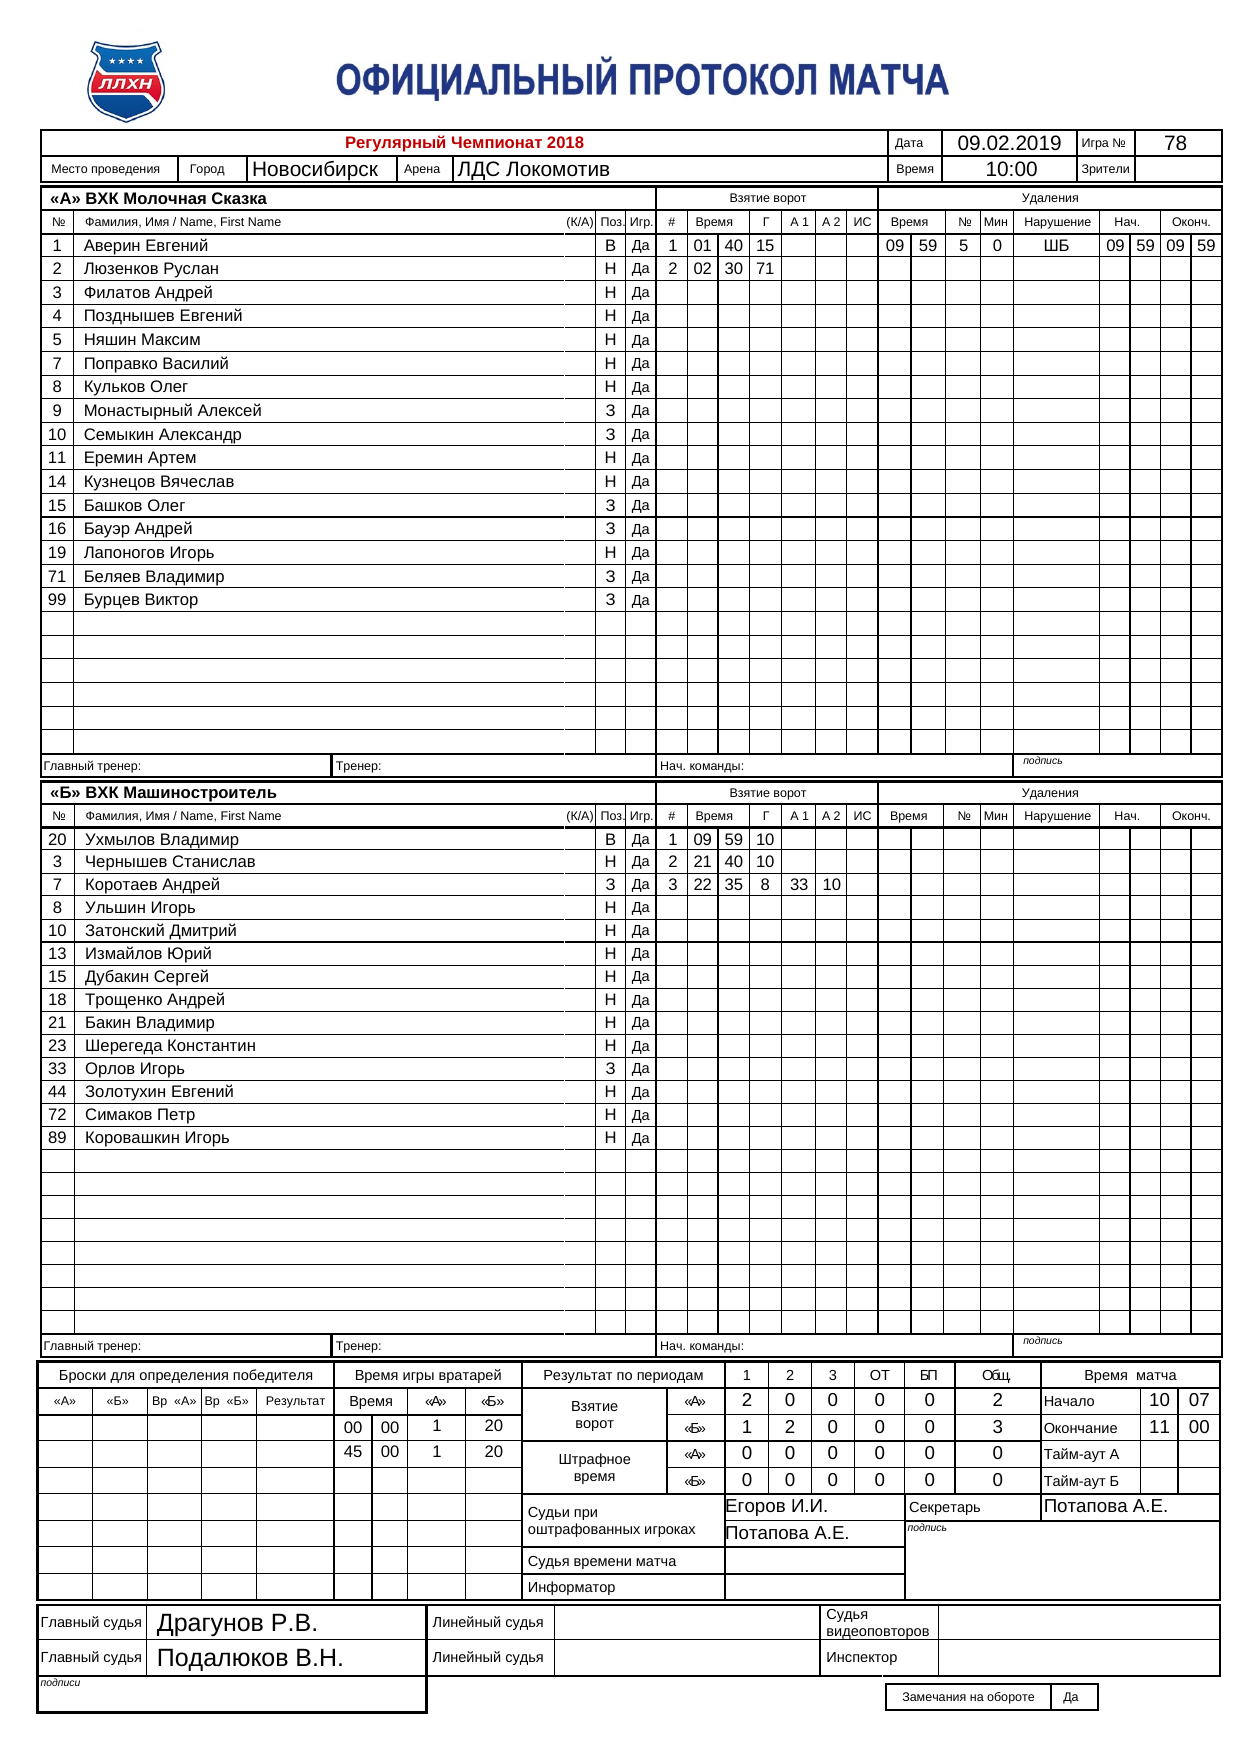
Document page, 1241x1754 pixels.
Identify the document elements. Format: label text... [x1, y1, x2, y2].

table_cell [257, 1441, 333, 1467]
table_cell [750, 1311, 781, 1333]
table_cell [816, 659, 846, 682]
table_cell [981, 683, 1013, 706]
table_cell [596, 1196, 625, 1218]
table_cell Бурцев Виктор [74, 588, 564, 611]
table_cell 15 [42, 966, 74, 987]
table_cell [816, 1173, 846, 1195]
table_cell [1141, 1468, 1177, 1493]
table_cell 0 [981, 235, 1013, 256]
table_cell [719, 730, 749, 753]
table_cell [912, 1311, 943, 1333]
table_cell [565, 850, 595, 872]
table_cell [750, 470, 781, 493]
table_cell [257, 1494, 333, 1520]
table_cell [944, 1265, 980, 1287]
table_cell подпись [1014, 755, 1221, 776]
table_cell Мин [981, 805, 1013, 826]
table_cell [657, 920, 687, 941]
table_cell 10 [1141, 1389, 1177, 1413]
table_cell (К/А) [565, 805, 595, 826]
table_header Взятие ворот [657, 188, 877, 209]
table_header Общ. [956, 1363, 1040, 1387]
table_cell [816, 588, 846, 611]
table_cell Мин [981, 211, 1013, 233]
table_cell [1161, 1196, 1190, 1218]
table_cell Кузнецов Вячеслав [74, 470, 564, 493]
table_cell [1100, 1219, 1129, 1241]
table_cell [93, 1574, 147, 1599]
table_cell 11 [42, 446, 73, 469]
table_cell [75, 1288, 564, 1310]
table_cell [912, 829, 943, 849]
table_cell 00 [1179, 1415, 1219, 1440]
table_cell [981, 257, 1013, 280]
table_cell Семыкин Александр [74, 423, 564, 445]
table_cell [719, 1265, 749, 1287]
table_cell [879, 281, 910, 303]
table_cell [782, 1104, 815, 1126]
table_cell [782, 612, 815, 634]
table_cell [688, 281, 717, 303]
table_cell Н [596, 281, 625, 303]
table_cell Егоров И.И. [726, 1495, 904, 1520]
table_cell [750, 989, 781, 1011]
table_cell [1161, 612, 1190, 634]
table_header 78 [1136, 131, 1221, 155]
table_cell [719, 423, 749, 445]
table_cell [719, 541, 749, 564]
table_cell [1136, 157, 1221, 181]
table_cell [1100, 494, 1129, 516]
table_cell [1131, 1150, 1160, 1172]
table_cell [1131, 257, 1160, 280]
table_cell [782, 1265, 815, 1287]
table_cell [847, 1035, 877, 1057]
table_cell [719, 989, 749, 1011]
table_cell [879, 920, 910, 941]
table_cell [782, 1311, 815, 1333]
table_cell [1192, 281, 1221, 303]
table_cell 2 [956, 1389, 1040, 1413]
table_cell [981, 1035, 1013, 1057]
table_cell [1100, 541, 1129, 564]
table_header Дата [889, 131, 941, 155]
table_cell [74, 683, 564, 706]
table_header Удаления [879, 783, 1221, 803]
table_cell [847, 707, 877, 729]
table_cell [1100, 659, 1129, 682]
table_cell [657, 352, 687, 374]
table_cell [944, 1127, 980, 1149]
table_cell [42, 1288, 74, 1310]
table_cell 09 [1100, 235, 1129, 256]
table_cell Новосибирск [248, 157, 396, 181]
table_cell [466, 1494, 521, 1520]
table_cell Н [596, 1012, 625, 1033]
table_cell [719, 943, 749, 964]
table_cell 21 [688, 850, 717, 872]
table_cell 0 [812, 1468, 854, 1493]
table_cell [912, 1150, 943, 1172]
table_cell [912, 446, 945, 469]
table_cell [1014, 659, 1099, 682]
table_cell [981, 565, 1013, 587]
table_cell 15 [42, 494, 73, 516]
table_cell [816, 1288, 846, 1310]
table_cell [946, 352, 980, 374]
table_cell [1131, 494, 1160, 516]
table_cell [879, 1035, 910, 1057]
table_cell [148, 1416, 201, 1440]
table_cell 3 [42, 281, 73, 303]
table_cell [688, 1058, 717, 1079]
table_cell [75, 1196, 564, 1218]
table_cell [719, 1173, 749, 1195]
table_cell Игр. [626, 211, 655, 233]
table_cell [688, 966, 717, 987]
table_cell 30 [719, 257, 749, 280]
table_cell [1161, 565, 1190, 587]
table_cell Н [596, 1127, 625, 1149]
table_cell «А» [668, 1442, 724, 1467]
table_cell [944, 1104, 980, 1126]
table_cell [782, 1242, 815, 1264]
table_cell Н [596, 470, 625, 493]
table_cell [847, 636, 877, 658]
table_cell 00 [373, 1416, 407, 1440]
table_cell [1192, 1012, 1221, 1033]
table_cell [565, 257, 595, 280]
table_cell [879, 850, 910, 872]
table_cell [816, 494, 846, 516]
table_cell [74, 707, 564, 729]
table_cell Тренер: [333, 755, 655, 776]
table_cell [879, 1081, 910, 1103]
table_cell [879, 1219, 910, 1241]
table_cell 0 [812, 1442, 854, 1467]
table_cell [688, 1104, 717, 1126]
table_cell Город [179, 157, 246, 181]
table_cell 09 [688, 829, 717, 849]
table_cell [1192, 683, 1221, 706]
table_cell 00 [335, 1416, 371, 1440]
table_cell ШБ [1014, 235, 1099, 256]
table_cell [912, 1242, 943, 1264]
table_header Игра № [1078, 131, 1134, 155]
table_cell [879, 328, 910, 351]
table_cell [1100, 920, 1129, 941]
table_cell 1 [657, 829, 687, 849]
table_cell Коротаев Андрей [75, 874, 564, 895]
table_cell [946, 328, 980, 351]
table_cell Тайм-аут Б [1042, 1468, 1140, 1493]
table_cell [782, 1196, 815, 1218]
table_cell [912, 707, 945, 729]
table_cell [719, 305, 749, 327]
table_cell [1100, 1173, 1129, 1195]
table_cell [782, 588, 815, 611]
table_cell [1100, 1265, 1129, 1287]
table_cell Да [626, 874, 655, 895]
table_cell [565, 636, 595, 658]
table_cell [750, 943, 781, 964]
table_cell [912, 1196, 943, 1218]
table_cell [1100, 376, 1129, 398]
table_cell [202, 1441, 256, 1467]
table_cell [42, 659, 73, 682]
table_cell [1100, 1196, 1129, 1218]
table_cell [750, 518, 781, 540]
table_cell [750, 659, 781, 682]
table_cell [657, 328, 687, 351]
table_cell [42, 1242, 74, 1264]
table_cell [1192, 376, 1221, 398]
table_cell [1131, 1127, 1160, 1149]
table_cell [1014, 352, 1099, 374]
table_cell Потапова А.Е. [726, 1521, 904, 1546]
table_cell [879, 966, 910, 987]
table_cell [1192, 1196, 1221, 1218]
table_header Да [1052, 1685, 1097, 1709]
table_cell [782, 1035, 815, 1057]
table_cell [946, 541, 980, 564]
table_cell [750, 1196, 781, 1218]
table_cell [626, 1173, 655, 1195]
table_cell А 1 [782, 211, 815, 233]
table_cell [565, 920, 595, 941]
table_cell [1131, 1196, 1160, 1218]
table_cell [782, 1127, 815, 1149]
table_cell [847, 1288, 877, 1310]
table_cell Нач. [1100, 805, 1160, 826]
table_cell [944, 966, 980, 987]
table_cell [981, 1104, 1013, 1126]
table_cell [1131, 518, 1160, 540]
table_cell [912, 850, 943, 872]
table_cell [1192, 423, 1221, 445]
table_cell [1131, 612, 1160, 634]
table_cell [782, 305, 815, 327]
table_cell [719, 966, 749, 987]
table_cell [1161, 1035, 1190, 1057]
table_cell [74, 636, 564, 658]
table_cell Судья видеоповторов [821, 1606, 938, 1639]
table_cell [565, 707, 595, 729]
table_cell [39, 1441, 92, 1467]
table_cell [688, 494, 717, 516]
table_cell [981, 829, 1013, 849]
table_cell [750, 1219, 781, 1241]
table_cell [1014, 423, 1099, 445]
table_cell Главный судья [39, 1640, 146, 1675]
table_cell [883, 1677, 1220, 1681]
table_cell [1161, 281, 1190, 303]
table_cell [657, 588, 687, 611]
table_cell [912, 1104, 943, 1126]
table_cell Время [879, 805, 943, 826]
table_cell [782, 989, 815, 1011]
table_cell Н [596, 376, 625, 398]
table_cell Результат [257, 1389, 333, 1413]
table_cell [1161, 305, 1190, 327]
table_cell [981, 588, 1013, 611]
table_cell [946, 730, 980, 753]
table_cell [1014, 376, 1099, 398]
table_cell [1100, 943, 1129, 964]
table_cell Нарушение [1014, 805, 1099, 826]
table_cell [1161, 1012, 1190, 1033]
table_cell [981, 1242, 1013, 1264]
table_cell [1100, 257, 1129, 280]
table_cell [39, 1468, 92, 1493]
table_cell [565, 423, 595, 445]
table_cell [596, 1150, 625, 1172]
table_cell [912, 636, 945, 658]
table_cell [719, 470, 749, 493]
table_cell Зрители [1078, 157, 1134, 181]
table_cell [657, 1242, 687, 1264]
table_cell Позднышев Евгений [74, 305, 564, 327]
table_cell [74, 730, 564, 753]
table_cell Орлов Игорь [75, 1058, 564, 1079]
table_cell [373, 1547, 407, 1573]
table_cell [719, 612, 749, 634]
table_cell Тайм-аут А [1042, 1441, 1140, 1467]
table_cell [782, 328, 815, 351]
table_cell [565, 352, 595, 374]
table_cell Симаков Петр [75, 1104, 564, 1126]
table_cell [626, 1150, 655, 1172]
table_cell [719, 707, 749, 729]
table_cell [1131, 1242, 1160, 1264]
table_cell 0 [905, 1415, 954, 1440]
table_cell [1192, 850, 1221, 872]
table_cell [879, 1288, 910, 1310]
table_cell 21 [42, 1012, 74, 1033]
table_cell Люзенков Руслан [74, 257, 564, 280]
table_cell [1161, 989, 1190, 1011]
table_cell Да [626, 1035, 655, 1057]
table_cell [946, 423, 980, 445]
table_cell [565, 494, 595, 516]
table_cell [750, 636, 781, 658]
table_cell [565, 896, 595, 918]
table_cell [847, 829, 877, 849]
table_cell [750, 446, 781, 469]
table_cell [912, 588, 945, 611]
table_cell [74, 612, 564, 634]
table_cell [1161, 328, 1190, 351]
table_cell [847, 659, 877, 682]
table_cell Главный судья [39, 1606, 146, 1639]
table_cell [719, 1058, 749, 1079]
table_cell 2 [769, 1415, 811, 1440]
table_cell [74, 659, 564, 682]
table_cell Н [596, 920, 625, 941]
table_cell [1131, 1311, 1160, 1333]
table_cell [879, 423, 910, 445]
table_cell [1014, 1104, 1099, 1126]
table_cell [944, 1173, 980, 1195]
table_cell [1161, 1058, 1190, 1079]
table_cell 11 [1141, 1415, 1177, 1440]
table_cell 8 [42, 896, 74, 918]
table_cell [1131, 446, 1160, 469]
table_cell [657, 1288, 687, 1310]
table_cell [912, 328, 945, 351]
table_cell 13 [42, 943, 74, 964]
table_cell [981, 707, 1013, 729]
table_cell [944, 1196, 980, 1218]
table_cell [847, 423, 877, 445]
table_cell 33 [42, 1058, 74, 1079]
table_cell [912, 494, 945, 516]
table_cell Н [596, 1104, 625, 1126]
table_cell [1131, 470, 1160, 493]
table_cell [912, 683, 945, 706]
table_cell [688, 446, 717, 469]
table_cell [1131, 1173, 1160, 1195]
table_cell [1192, 1104, 1221, 1126]
table_cell [879, 305, 910, 327]
table_cell [466, 1521, 521, 1546]
table_cell [719, 565, 749, 587]
table_cell [719, 1127, 749, 1149]
table_cell [750, 494, 781, 516]
table_cell [1131, 707, 1160, 729]
table_cell [688, 399, 717, 422]
table_cell [879, 896, 910, 918]
table_cell 72 [42, 1104, 74, 1126]
table_cell [912, 1127, 943, 1149]
table_cell [1161, 1311, 1190, 1333]
table_cell Башков Олег [74, 494, 564, 516]
table_cell [816, 829, 846, 849]
table_cell 14 [42, 470, 73, 493]
table_cell [1131, 1219, 1160, 1241]
table_cell 2 [657, 850, 687, 872]
table_cell [1161, 966, 1190, 987]
table_cell [782, 1173, 815, 1195]
table_cell [719, 659, 749, 682]
table_cell [93, 1547, 147, 1573]
table_cell [688, 1127, 717, 1149]
table_cell 0 [855, 1468, 904, 1493]
table_cell [1161, 470, 1190, 493]
table_cell [816, 446, 846, 469]
table_cell [335, 1494, 371, 1520]
table_cell [596, 636, 625, 658]
table_cell [688, 1012, 717, 1033]
table_cell «А» [408, 1389, 465, 1413]
table_cell [816, 730, 846, 753]
table_cell [596, 1173, 625, 1195]
table_cell [1100, 328, 1129, 351]
table_cell [912, 305, 945, 327]
table_cell [1161, 1265, 1190, 1287]
table_cell [1192, 1288, 1221, 1310]
table_cell Начало [1042, 1389, 1140, 1413]
table_cell [879, 376, 910, 398]
table_cell [1192, 446, 1221, 469]
table_cell [1192, 659, 1221, 682]
table_cell 44 [42, 1081, 74, 1103]
table_cell [912, 1265, 943, 1287]
table_cell [1100, 518, 1129, 540]
table_cell 0 [855, 1415, 904, 1440]
table_cell [816, 1081, 846, 1103]
table_cell [1161, 1081, 1190, 1103]
table_cell [782, 659, 815, 682]
table_cell [1161, 730, 1190, 753]
table_cell Поз. [596, 805, 625, 826]
table_cell [912, 1173, 943, 1195]
table_cell [847, 1012, 877, 1033]
table_cell Лапоногов Игорь [74, 541, 564, 564]
table_cell [981, 1219, 1013, 1241]
table_cell [626, 1288, 655, 1310]
table_cell В [596, 235, 625, 256]
table_cell 7 [42, 352, 73, 374]
table_cell [981, 659, 1013, 682]
table_cell [1014, 1173, 1099, 1195]
table_cell [1161, 1150, 1190, 1172]
table_cell 2 [726, 1389, 768, 1413]
table_cell [75, 1242, 564, 1264]
table_cell [912, 352, 945, 374]
table_cell [1192, 305, 1221, 327]
table_cell [596, 683, 625, 706]
table_cell [782, 1058, 815, 1079]
table_cell 1 [408, 1441, 465, 1467]
table_cell [782, 707, 815, 729]
table_cell [912, 966, 943, 987]
table_cell [1192, 1150, 1221, 1172]
table_cell Коровашкин Игорь [75, 1127, 564, 1149]
table_header Время игры вратарей [335, 1363, 521, 1387]
table_cell [750, 305, 781, 327]
table_cell [657, 636, 687, 658]
table_cell [946, 588, 980, 611]
table_cell [946, 612, 980, 634]
table_cell [750, 1242, 781, 1264]
table_cell [879, 829, 910, 849]
table_cell [75, 1173, 564, 1195]
table_cell [1161, 943, 1190, 964]
table_cell З [596, 423, 625, 445]
table_cell [257, 1547, 333, 1573]
table_cell [719, 518, 749, 540]
table_cell # [657, 805, 687, 826]
table_cell [981, 470, 1013, 493]
table_cell [1014, 1150, 1099, 1172]
table_cell Подалюков В.Н. [147, 1640, 425, 1675]
table_cell [688, 1150, 717, 1172]
table_cell [879, 1265, 910, 1287]
table_cell Чернышев Станислав [75, 850, 564, 872]
table_cell [1100, 588, 1129, 611]
table_cell [816, 850, 846, 872]
table_cell [912, 281, 945, 303]
table_cell Г [750, 805, 781, 826]
table_cell [657, 1127, 687, 1149]
table_cell 18 [42, 989, 74, 1011]
table_cell [626, 1311, 655, 1333]
table_cell [1014, 494, 1099, 516]
table_cell [981, 1127, 1013, 1149]
table_cell [657, 1104, 687, 1126]
table_cell [1131, 636, 1160, 658]
table_cell [555, 1640, 819, 1675]
table_cell Линейный судья [428, 1640, 554, 1675]
table_cell [782, 399, 815, 422]
table_cell [726, 1548, 904, 1573]
table_cell [1014, 896, 1099, 918]
table_cell Оконч. [1161, 805, 1221, 826]
table_cell Да [626, 423, 655, 445]
table_cell Драгунов Р.В. [147, 1606, 425, 1639]
table_cell [981, 989, 1013, 1011]
table_cell 59 [1131, 235, 1160, 256]
table_cell № [42, 805, 74, 826]
table_cell 0 [905, 1389, 954, 1413]
table_cell [1179, 1468, 1219, 1493]
table_cell [688, 352, 717, 374]
table_cell [847, 1196, 877, 1218]
table_cell [946, 399, 980, 422]
table_cell Н [596, 305, 625, 327]
table_cell 15 [750, 235, 781, 256]
table_cell [1014, 730, 1099, 753]
table_cell [1100, 874, 1129, 895]
table_cell [1131, 305, 1160, 327]
table_cell [148, 1547, 201, 1573]
table_cell [847, 612, 877, 634]
table_cell [657, 565, 687, 587]
table_cell 5 [42, 328, 73, 351]
table_cell [565, 683, 595, 706]
table_cell 9 [42, 399, 73, 422]
table_cell 7 [42, 874, 74, 895]
table_cell [750, 1012, 781, 1033]
table_cell 0 [769, 1442, 811, 1467]
table_cell 71 [750, 257, 781, 280]
table_cell 0 [812, 1415, 854, 1440]
table_cell [1161, 659, 1190, 682]
table_cell [912, 989, 943, 1011]
table_cell [1131, 966, 1160, 987]
table_cell [657, 423, 687, 445]
table_cell [816, 1196, 846, 1218]
table_cell [726, 1575, 904, 1599]
table_cell В [596, 829, 625, 849]
table_cell [981, 328, 1013, 351]
table_cell [565, 1196, 595, 1218]
table_header «Б» ВХК Машиностроитель [42, 783, 655, 803]
table_cell [847, 1242, 877, 1264]
table_cell Судьи при оштрафованных игроках [523, 1495, 724, 1546]
table_cell 20 [466, 1416, 521, 1440]
table_cell Да [626, 829, 655, 849]
table_cell [719, 446, 749, 469]
table_cell [1192, 896, 1221, 918]
table_cell [816, 636, 846, 658]
table_cell [750, 281, 781, 303]
table_cell [657, 659, 687, 682]
table_cell [816, 1035, 846, 1057]
table_cell [565, 541, 595, 564]
table_cell [981, 920, 1013, 941]
table_cell [1014, 328, 1099, 351]
table_cell [847, 446, 877, 469]
table_cell [1161, 352, 1190, 374]
table_cell З [596, 874, 625, 895]
table_cell 59 [719, 829, 749, 849]
table_cell [42, 730, 73, 753]
table_cell [42, 1173, 74, 1195]
table_cell [782, 257, 815, 280]
table_cell [782, 470, 815, 493]
table_cell [1161, 588, 1190, 611]
table_cell [750, 565, 781, 587]
table_cell [1100, 850, 1129, 872]
table_cell [688, 707, 717, 729]
table_cell [816, 328, 846, 351]
table_cell [1192, 352, 1221, 374]
table_cell [565, 281, 595, 303]
table_cell [816, 1265, 846, 1287]
table_cell Кульков Олег [74, 376, 564, 398]
table_cell [1014, 257, 1099, 280]
table_cell [565, 730, 595, 753]
table_cell [596, 1288, 625, 1310]
table_cell А 1 [782, 805, 815, 826]
table_header Время матча [1042, 1363, 1219, 1387]
table_cell Главный тренер: [42, 1335, 330, 1356]
table_cell [1131, 1035, 1160, 1057]
table_cell [816, 966, 846, 987]
table_cell [1192, 943, 1221, 964]
table_cell [1100, 1058, 1129, 1079]
table_cell [946, 683, 980, 706]
table_cell [946, 659, 980, 682]
table_cell [1131, 683, 1160, 706]
table_cell [750, 1288, 781, 1310]
table_cell Игр. [626, 805, 655, 826]
table_cell [1131, 541, 1160, 564]
table_cell [657, 707, 687, 729]
table_cell [847, 281, 877, 303]
table_cell 3 [42, 850, 74, 872]
table_cell [1100, 730, 1129, 753]
table_cell [847, 683, 877, 706]
table_cell Время [879, 211, 945, 233]
table_cell Бакин Владимир [75, 1012, 564, 1033]
table_cell [750, 376, 781, 398]
table_cell [1131, 1104, 1160, 1126]
table_cell [981, 541, 1013, 564]
table_cell [1100, 829, 1129, 849]
table_cell [657, 1035, 687, 1057]
table_cell Да [626, 257, 655, 280]
table_cell Г [750, 211, 781, 233]
table_cell Да [626, 281, 655, 303]
table_cell [816, 423, 846, 445]
table_cell [1192, 1173, 1221, 1195]
table_cell [1192, 399, 1221, 422]
table_cell [946, 565, 980, 587]
table_cell [1131, 850, 1160, 872]
table_cell [782, 966, 815, 987]
table_cell [750, 352, 781, 374]
table_cell [565, 1265, 595, 1287]
table_cell 0 [769, 1389, 811, 1413]
table_cell [719, 281, 749, 303]
table_cell [565, 943, 595, 964]
table_cell [1131, 1058, 1160, 1079]
table_cell [782, 494, 815, 516]
table_cell Н [596, 1035, 625, 1057]
table_cell [750, 328, 781, 351]
table_cell [1131, 423, 1160, 445]
table_cell [565, 1173, 595, 1195]
table_cell 3 [657, 874, 687, 895]
table_cell [39, 1416, 92, 1440]
table_cell [596, 707, 625, 729]
table_cell [847, 943, 877, 964]
table_cell [1014, 966, 1099, 987]
table_cell Место проведения [42, 157, 177, 181]
table_cell [42, 1150, 74, 1172]
table_cell [1014, 1242, 1099, 1264]
table_cell З [596, 1058, 625, 1079]
table_cell [847, 1265, 877, 1287]
table_cell [657, 376, 687, 398]
table_header 1 [726, 1363, 768, 1387]
table_cell [148, 1521, 201, 1546]
table_cell [750, 1127, 781, 1149]
table_cell [912, 470, 945, 493]
table_cell [202, 1468, 256, 1493]
table_cell [1131, 829, 1160, 849]
table_cell [596, 1242, 625, 1264]
table_cell [847, 896, 877, 918]
table_cell Беляев Владимир [74, 565, 564, 587]
table_cell [946, 518, 980, 540]
table_cell [93, 1521, 147, 1546]
table_cell [1192, 1081, 1221, 1103]
table_cell 07 [1179, 1389, 1219, 1413]
table_cell Да [626, 1081, 655, 1103]
table_cell [657, 1311, 687, 1333]
table_cell [912, 659, 945, 682]
table_cell [847, 235, 877, 256]
table_cell [782, 541, 815, 564]
table_cell [946, 257, 980, 280]
table_cell [750, 896, 781, 918]
table_cell 00 [373, 1441, 407, 1467]
table_cell [879, 518, 910, 540]
table_cell [657, 1219, 687, 1241]
table_cell Оконч. [1161, 211, 1221, 233]
table_cell [1014, 850, 1099, 872]
table_cell Трощенко Андрей [75, 989, 564, 1011]
table_cell [879, 730, 910, 753]
table_cell [1100, 352, 1129, 374]
table_cell [1161, 1242, 1190, 1264]
table_cell [1100, 1012, 1129, 1033]
table_cell [981, 1196, 1013, 1218]
table_cell [1161, 446, 1190, 469]
table_cell [944, 920, 980, 941]
table_cell [1192, 829, 1221, 849]
table_cell [816, 707, 846, 729]
table_cell «Б» [668, 1415, 724, 1440]
table_cell 1 [408, 1416, 465, 1440]
table_cell [912, 399, 945, 422]
table_cell [1192, 470, 1221, 493]
table_cell № [944, 805, 980, 826]
table_cell [1014, 399, 1099, 422]
table_cell [1014, 1012, 1099, 1033]
table_cell [202, 1416, 256, 1440]
table_cell [782, 423, 815, 445]
table_cell [816, 470, 846, 493]
table_cell [879, 446, 910, 469]
table_cell [565, 1127, 595, 1149]
table_cell [981, 518, 1013, 540]
table_cell [719, 1242, 749, 1264]
table_cell [657, 1173, 687, 1195]
table_cell [688, 943, 717, 964]
table_cell [1100, 1242, 1129, 1264]
table_cell [912, 612, 945, 634]
table_cell [1014, 565, 1099, 587]
table_cell [912, 874, 943, 895]
table_cell [939, 1640, 1219, 1675]
table_cell [657, 612, 687, 634]
table_cell [565, 1104, 595, 1126]
table_cell Тренер: [333, 1335, 655, 1356]
table_cell [782, 518, 815, 540]
table_cell Да [626, 494, 655, 516]
table_cell [944, 1242, 980, 1264]
table_cell Да [626, 470, 655, 493]
table_cell 1 [657, 235, 687, 256]
table_cell [1161, 1127, 1190, 1149]
table_cell [688, 636, 717, 658]
table_cell [565, 446, 595, 469]
table_cell [626, 1219, 655, 1241]
table_cell Главный тренер: [42, 755, 330, 776]
table_cell [816, 989, 846, 1011]
table_cell [944, 1150, 980, 1172]
table_cell [847, 399, 877, 422]
table_cell [657, 966, 687, 987]
table_cell [42, 1265, 74, 1287]
table_cell [1192, 1058, 1221, 1079]
table_cell [782, 896, 815, 918]
table_cell [946, 281, 980, 303]
table_cell [565, 1288, 595, 1310]
table_cell [944, 896, 980, 918]
table_cell [1131, 1265, 1160, 1287]
table_cell [75, 1150, 564, 1172]
table_cell [944, 1288, 980, 1310]
table_cell [912, 1012, 943, 1033]
table_cell [565, 1058, 595, 1079]
table_cell Да [626, 850, 655, 872]
table_cell [981, 305, 1013, 327]
table_cell [816, 565, 846, 587]
table_cell [1192, 1311, 1221, 1333]
table_cell [847, 1104, 877, 1126]
table_cell [565, 470, 595, 493]
table_cell Фамилия, Имя / Name, First Name [74, 211, 565, 233]
table_cell [1161, 920, 1190, 941]
table_cell [981, 1265, 1013, 1287]
table_cell [1100, 966, 1129, 987]
table_cell [1131, 565, 1160, 587]
table_cell 0 [855, 1389, 904, 1413]
table_cell [1014, 1219, 1099, 1241]
table_cell [782, 1081, 815, 1103]
table_cell [148, 1441, 201, 1467]
table_cell [565, 588, 595, 611]
table_cell 0 [956, 1468, 1040, 1493]
table_cell [565, 1035, 595, 1057]
table_cell Штрафное время [523, 1442, 666, 1493]
table_cell [202, 1521, 256, 1546]
table_cell 8 [42, 376, 73, 398]
table_cell [657, 305, 687, 327]
table_cell 8 [750, 874, 781, 895]
table_cell [946, 305, 980, 327]
table_cell [596, 612, 625, 634]
table_cell № [946, 211, 980, 233]
table_cell Монастырный Алексей [74, 399, 564, 422]
table_cell [782, 920, 815, 941]
table_cell З [596, 588, 625, 611]
table_cell [1131, 943, 1160, 964]
table_cell [657, 446, 687, 469]
table_cell [847, 1127, 877, 1149]
table_cell [981, 1288, 1013, 1310]
table_cell [847, 257, 877, 280]
table_cell [847, 565, 877, 587]
table_cell # [657, 211, 687, 233]
table_cell [1100, 1311, 1129, 1333]
table_header 3 [812, 1363, 854, 1387]
table_cell [981, 896, 1013, 918]
table_cell Н [596, 446, 625, 469]
table_cell Н [596, 989, 625, 1011]
table_cell [1179, 1441, 1219, 1467]
table_cell [565, 874, 595, 895]
table_cell [75, 1265, 564, 1287]
table_cell [946, 470, 980, 493]
table_cell [148, 1574, 201, 1599]
table_cell [816, 281, 846, 303]
table_cell [816, 1058, 846, 1079]
table_cell [946, 636, 980, 658]
table_cell Бауэр Андрей [74, 518, 564, 540]
table_cell 33 [782, 874, 815, 895]
table_cell [1161, 1173, 1190, 1195]
table_cell [42, 1311, 74, 1333]
table_cell [1100, 989, 1129, 1011]
table_cell [1192, 1242, 1221, 1264]
table_cell [1014, 1288, 1099, 1310]
table_cell [782, 850, 815, 872]
table_cell [879, 943, 910, 964]
table_cell [688, 1081, 717, 1103]
table_cell [1192, 730, 1221, 753]
table_cell Н [596, 541, 625, 564]
table_cell [1192, 966, 1221, 987]
table_cell [202, 1547, 256, 1573]
table_cell А 2 [816, 211, 846, 233]
table_cell [1014, 683, 1099, 706]
table_cell [596, 730, 625, 753]
table_cell [1192, 636, 1221, 658]
table_cell [719, 1150, 749, 1172]
table_cell [750, 1081, 781, 1103]
table_cell [1100, 565, 1129, 587]
table_cell [879, 1127, 910, 1149]
table_cell [944, 829, 980, 849]
table_cell 10 [816, 874, 846, 895]
table_cell Ульшин Игорь [75, 896, 564, 918]
table_cell 3 [956, 1415, 1040, 1440]
table_cell [981, 281, 1013, 303]
table_cell Да [626, 352, 655, 374]
table_cell [1100, 1104, 1129, 1126]
table_cell [847, 920, 877, 941]
table_cell [75, 1311, 564, 1333]
table_cell [944, 1081, 980, 1103]
table_cell [1131, 896, 1160, 918]
table_cell [688, 305, 717, 327]
table_cell [782, 730, 815, 753]
table_cell [981, 494, 1013, 516]
table_cell [1100, 1150, 1129, 1172]
table_cell [1014, 446, 1099, 469]
table_cell [688, 470, 717, 493]
table_cell [688, 1288, 717, 1310]
table_cell [1192, 612, 1221, 634]
table_cell Арена [398, 157, 452, 181]
table_cell [688, 423, 717, 445]
table_cell [981, 376, 1013, 398]
table_cell [1161, 707, 1190, 729]
table_cell [1131, 376, 1160, 398]
table_cell [657, 1012, 687, 1033]
table_cell [1161, 636, 1190, 658]
table_cell [1192, 1265, 1221, 1287]
table_cell [565, 1012, 595, 1033]
table_cell [1100, 281, 1129, 303]
table_cell [1100, 423, 1129, 445]
table_cell [373, 1521, 407, 1546]
table_cell [879, 1058, 910, 1079]
table_cell [626, 1265, 655, 1287]
table_cell [1131, 1288, 1160, 1310]
table_cell Да [626, 376, 655, 398]
table_cell (К/А) [565, 211, 595, 233]
table_cell Н [596, 966, 625, 987]
table_cell 99 [42, 588, 73, 611]
table_cell [1161, 494, 1190, 516]
table_cell [1100, 399, 1129, 422]
table_cell [626, 1242, 655, 1264]
table_cell Н [596, 352, 625, 374]
table_cell [1192, 920, 1221, 941]
table_cell [816, 1104, 846, 1126]
table_cell [565, 612, 595, 634]
table_cell [1131, 920, 1160, 941]
table_cell [750, 1058, 781, 1079]
table_cell [879, 707, 910, 729]
table_cell [657, 1196, 687, 1218]
table_cell [816, 257, 846, 280]
table_cell Время [335, 1389, 407, 1413]
table_cell [816, 1219, 846, 1241]
table_cell [719, 352, 749, 374]
table_cell [879, 565, 910, 587]
table_cell [1014, 1265, 1099, 1287]
table_cell 02 [688, 257, 717, 280]
table_cell [816, 1242, 846, 1264]
table_cell [946, 446, 980, 469]
table_cell [257, 1574, 333, 1599]
table_cell [782, 943, 815, 964]
table_cell [1192, 494, 1221, 516]
table_cell [596, 1219, 625, 1241]
table_cell 35 [719, 874, 749, 895]
table_cell З [596, 494, 625, 516]
table_cell [1014, 874, 1099, 895]
table_cell [847, 730, 877, 753]
table_cell [816, 1012, 846, 1033]
picture [5, 28, 1179, 129]
table_cell [981, 966, 1013, 987]
table_cell 20 [42, 829, 74, 849]
table_cell 0 [956, 1442, 1040, 1467]
table_cell Да [626, 588, 655, 611]
table_cell [1014, 920, 1099, 941]
table_cell [1192, 565, 1221, 587]
table_cell [1141, 1441, 1177, 1467]
table_cell 10:00 [943, 157, 1076, 181]
table_cell «Б» [668, 1468, 724, 1493]
table_cell [719, 683, 749, 706]
table_cell Ухмылов Владимир [75, 829, 564, 849]
table_cell Судья времени матча [523, 1548, 724, 1573]
table_cell [750, 1104, 781, 1126]
table_cell [719, 1311, 749, 1333]
table_cell [719, 1081, 749, 1103]
table_cell [657, 1058, 687, 1079]
table_cell [657, 518, 687, 540]
table_cell [565, 235, 595, 256]
table_cell [1014, 1081, 1099, 1103]
table_cell [1161, 896, 1190, 918]
table_cell Н [596, 1081, 625, 1103]
table_cell Потапова А.Е. [1042, 1495, 1219, 1520]
table_cell [257, 1416, 333, 1440]
table_cell [1014, 1058, 1099, 1079]
table_cell [1192, 989, 1221, 1011]
table_cell [1100, 612, 1129, 634]
table_cell 23 [42, 1035, 74, 1057]
table_cell [1192, 541, 1221, 564]
table_cell 5 [946, 235, 980, 256]
table_cell [981, 850, 1013, 872]
table_cell [565, 1242, 595, 1264]
table_cell [816, 612, 846, 634]
table_cell [39, 1547, 92, 1573]
table_cell [944, 943, 980, 964]
table_cell Линейный судья [428, 1606, 554, 1639]
table_cell 1 [42, 235, 73, 256]
table_cell [1014, 989, 1099, 1011]
table_cell [408, 1468, 465, 1493]
table_cell [847, 874, 877, 895]
table_cell [688, 730, 717, 753]
table_cell [202, 1494, 256, 1520]
table_cell ИС [847, 805, 877, 826]
table_cell 71 [42, 565, 73, 587]
table_cell [981, 874, 1013, 895]
table_cell [939, 1606, 1219, 1639]
table_cell [879, 257, 910, 280]
table_cell [981, 612, 1013, 634]
table_cell [847, 966, 877, 987]
table_cell [879, 470, 910, 493]
table_cell [847, 1150, 877, 1172]
table_cell 0 [855, 1442, 904, 1467]
table_cell [719, 494, 749, 516]
table_cell 0 [726, 1468, 768, 1493]
table_cell [719, 1104, 749, 1126]
table_cell [1192, 328, 1221, 351]
table_cell [750, 1150, 781, 1172]
table_cell [782, 1012, 815, 1033]
table_cell подписи [39, 1677, 425, 1711]
table_cell [428, 1677, 882, 1711]
table_cell [879, 352, 910, 374]
table_cell [1100, 1081, 1129, 1103]
table_cell [1131, 730, 1160, 753]
table_header 09.02.2019 [943, 131, 1076, 155]
table_cell 01 [688, 235, 717, 256]
table_cell [565, 659, 595, 682]
table_cell [148, 1468, 201, 1493]
table_cell Аверин Евгений [74, 235, 564, 256]
table_cell Еремин Артем [74, 446, 564, 469]
table_cell [688, 376, 717, 398]
table_cell [719, 376, 749, 398]
table_cell А 2 [816, 805, 846, 826]
table_cell [1192, 707, 1221, 729]
table_cell [1100, 636, 1129, 658]
table_cell [75, 1219, 564, 1241]
table_cell [816, 518, 846, 540]
table_cell [1100, 707, 1129, 729]
table_cell [946, 494, 980, 516]
table_cell 0 [812, 1389, 854, 1413]
table_cell [1100, 470, 1129, 493]
table_cell [657, 989, 687, 1011]
table_cell [688, 565, 717, 587]
table_header «А» ВХК Молочная Сказка [42, 188, 655, 209]
table_cell [565, 1219, 595, 1241]
table_cell [657, 943, 687, 964]
table_cell [626, 730, 655, 753]
table_cell [373, 1574, 407, 1599]
table_header Регулярный Чемпионат 2018 [42, 131, 887, 155]
table_cell 10 [42, 423, 73, 445]
table_cell [879, 1242, 910, 1264]
table_cell [847, 376, 877, 398]
table_cell Нарушение [1014, 211, 1099, 233]
table_cell [879, 1311, 910, 1333]
table_cell [688, 518, 717, 540]
table_cell [1161, 1219, 1190, 1241]
table_cell [408, 1521, 465, 1546]
table_cell 2 [657, 257, 687, 280]
table_cell Да [626, 399, 655, 422]
table_cell «Б » [466, 1389, 521, 1413]
table_cell Да [626, 1012, 655, 1033]
table_cell подпись [1014, 1335, 1221, 1356]
table_header Замечания на обороте [887, 1685, 1050, 1709]
table_cell Вр «А» [148, 1389, 201, 1413]
table_cell [1014, 281, 1099, 303]
table_cell З [596, 565, 625, 587]
table_cell [657, 730, 687, 753]
table_cell 45 [335, 1441, 371, 1467]
table_cell [688, 541, 717, 564]
table_cell [1014, 518, 1099, 540]
table_cell [750, 730, 781, 753]
table_cell [750, 612, 781, 634]
table_cell [847, 1058, 877, 1079]
table_cell [912, 565, 945, 587]
table_cell [1014, 305, 1099, 327]
table_cell [688, 896, 717, 918]
table_cell [981, 1150, 1013, 1172]
table_cell [847, 518, 877, 540]
table_header 2 [769, 1363, 811, 1387]
table_cell [879, 1150, 910, 1172]
table_cell [847, 1219, 877, 1241]
table_cell Вр «Б» [202, 1389, 256, 1413]
table_cell Инспектор [821, 1640, 938, 1675]
table_cell [596, 1265, 625, 1287]
table_cell [1014, 1311, 1099, 1333]
table_cell [719, 920, 749, 941]
table_cell [847, 850, 877, 872]
table_cell Да [626, 541, 655, 564]
table_cell 09 [1161, 235, 1190, 256]
table_cell [565, 305, 595, 327]
table_cell [565, 565, 595, 587]
table_cell Информатор [523, 1575, 724, 1599]
table_cell [816, 235, 846, 256]
table_cell [1192, 874, 1221, 895]
table_cell [981, 1081, 1013, 1103]
table_cell Н [596, 257, 625, 280]
table_cell [688, 683, 717, 706]
table_cell [912, 1219, 943, 1241]
table_cell [1014, 1196, 1099, 1218]
table_cell [782, 829, 815, 849]
table_header БП [905, 1363, 954, 1387]
table_cell [688, 1035, 717, 1057]
table_cell [93, 1494, 147, 1520]
table_cell [688, 328, 717, 351]
table_cell [626, 636, 655, 658]
table_cell [879, 612, 910, 634]
table_cell [782, 376, 815, 398]
table_cell 0 [905, 1442, 954, 1467]
table_cell [981, 1012, 1013, 1033]
table_cell Да [626, 518, 655, 540]
table_cell [657, 1150, 687, 1172]
table_cell [373, 1468, 407, 1493]
table_cell [912, 920, 943, 941]
table_cell [1161, 850, 1190, 872]
table_cell [1161, 399, 1190, 422]
table_cell 0 [769, 1468, 811, 1493]
table_cell [719, 636, 749, 658]
table_cell [912, 423, 945, 445]
table_cell [912, 1288, 943, 1310]
table_cell [782, 1150, 815, 1172]
table_cell [944, 850, 980, 872]
table_cell [879, 1196, 910, 1218]
table_cell подпись [906, 1522, 1219, 1599]
table_cell [1131, 281, 1160, 303]
table_cell [257, 1521, 333, 1546]
table_cell [847, 1173, 877, 1195]
table_cell [596, 1311, 625, 1333]
table_cell [816, 1311, 846, 1333]
table_cell [1161, 376, 1190, 398]
table_cell [816, 943, 846, 964]
table_cell [847, 588, 877, 611]
table_cell [944, 1012, 980, 1033]
table_cell [816, 896, 846, 918]
table_cell [847, 305, 877, 327]
table_cell [408, 1574, 465, 1599]
table_cell 10 [750, 850, 781, 872]
table_cell [816, 920, 846, 941]
table_cell Поправко Василий [74, 352, 564, 374]
table_cell Да [626, 989, 655, 1011]
table_cell [944, 1035, 980, 1057]
table_cell [1192, 1127, 1221, 1149]
table_cell [782, 235, 815, 256]
table_cell [816, 352, 846, 374]
table_cell [782, 565, 815, 587]
table_cell [719, 588, 749, 611]
table_cell [42, 1219, 74, 1241]
table_cell [750, 920, 781, 941]
table_cell [1100, 1035, 1129, 1057]
table_cell [148, 1494, 201, 1520]
table_cell Н [596, 328, 625, 351]
table_cell [816, 1127, 846, 1149]
table_cell [1100, 305, 1129, 327]
table_cell Время [688, 211, 749, 233]
table_cell [596, 659, 625, 682]
table_cell 40 [719, 235, 749, 256]
table_cell [688, 588, 717, 611]
table_cell Н [596, 943, 625, 964]
table_cell 40 [719, 850, 749, 872]
table_cell [626, 707, 655, 729]
table_cell [847, 494, 877, 516]
table_cell «А» [39, 1389, 92, 1413]
table_cell 19 [42, 541, 73, 564]
table_cell [1014, 588, 1099, 611]
table_cell [1131, 659, 1160, 682]
table_cell Окончание [1042, 1415, 1140, 1440]
table_cell [1100, 683, 1129, 706]
table_cell [42, 636, 73, 658]
table_cell Да [626, 1127, 655, 1149]
table_cell [879, 494, 910, 516]
table_cell [981, 423, 1013, 445]
table_cell [782, 281, 815, 303]
table_cell Да [626, 1058, 655, 1079]
table_cell [466, 1574, 521, 1599]
table_cell «А» [668, 1389, 724, 1413]
table_cell [879, 989, 910, 1011]
table_cell Время [889, 157, 941, 181]
table_cell [1161, 1104, 1190, 1126]
table_cell [1192, 588, 1221, 611]
table_cell [1014, 541, 1099, 564]
table_cell [912, 896, 943, 918]
table_cell [719, 399, 749, 422]
table_cell [93, 1416, 147, 1440]
table_cell [847, 328, 877, 351]
table_cell 89 [42, 1127, 74, 1149]
table_cell [750, 1035, 781, 1057]
table_cell [847, 1081, 877, 1103]
table_cell [879, 541, 910, 564]
table_cell [466, 1468, 521, 1493]
table_cell [981, 1311, 1013, 1333]
table_cell З [596, 399, 625, 422]
table_cell [1131, 588, 1160, 611]
table_cell [688, 1173, 717, 1195]
table_cell [816, 1150, 846, 1172]
table_cell [912, 1035, 943, 1057]
table_cell [1131, 989, 1160, 1011]
table_cell [981, 1173, 1013, 1195]
table_cell [626, 1196, 655, 1218]
table_cell [719, 1196, 749, 1218]
table_cell [782, 1288, 815, 1310]
table_cell [1161, 829, 1190, 849]
table_cell [335, 1468, 371, 1493]
table_cell [847, 352, 877, 374]
table_cell [565, 399, 595, 422]
table_cell [657, 541, 687, 564]
table_cell [750, 399, 781, 422]
table_cell [879, 636, 910, 658]
table_cell [565, 1081, 595, 1103]
table_cell [750, 1173, 781, 1195]
table_cell [1014, 636, 1099, 658]
table_cell [750, 423, 781, 445]
table_cell [1131, 328, 1160, 351]
table_cell [912, 376, 945, 398]
table_cell «Б» [93, 1389, 147, 1413]
table_cell [719, 1012, 749, 1033]
table_cell [944, 1311, 980, 1333]
table_cell [782, 636, 815, 658]
table_cell [879, 399, 910, 422]
table_cell [750, 1265, 781, 1287]
table_cell [1014, 943, 1099, 964]
table_cell [408, 1547, 465, 1573]
table_cell [719, 1035, 749, 1057]
table_cell [565, 1150, 595, 1172]
table_cell Да [626, 920, 655, 941]
table_cell [657, 470, 687, 493]
table_cell [1161, 518, 1190, 540]
table_cell Нач. [1100, 211, 1160, 233]
table_cell [1014, 1127, 1099, 1149]
table_cell [816, 376, 846, 398]
table_cell ЛДС Локомотив [454, 157, 887, 181]
table_cell [626, 683, 655, 706]
table_cell [688, 1265, 717, 1287]
table_cell [782, 352, 815, 374]
table_cell Нач. команды: [657, 1335, 1012, 1356]
table_cell [1161, 541, 1190, 564]
table_cell Да [626, 565, 655, 587]
table_cell 59 [912, 235, 945, 256]
table_cell [847, 1311, 877, 1333]
table_cell Н [596, 850, 625, 872]
table_cell [408, 1494, 465, 1520]
table_cell [719, 1288, 749, 1310]
table_cell [657, 494, 687, 516]
table_cell [1161, 683, 1190, 706]
table_cell [1100, 1288, 1129, 1310]
table_cell [39, 1494, 92, 1520]
table_cell [946, 707, 980, 729]
table_cell Н [596, 896, 625, 918]
table_cell [719, 328, 749, 351]
table_cell [1099, 1682, 1220, 1711]
table_cell [1131, 399, 1160, 422]
table_cell [1131, 1081, 1160, 1103]
table_cell Фамилия, Имя / Name, First Name [75, 805, 565, 826]
table_cell [1100, 446, 1129, 469]
table_cell [1131, 1012, 1160, 1033]
table_cell [847, 989, 877, 1011]
table_cell [944, 1219, 980, 1241]
table_cell [816, 683, 846, 706]
table_cell Да [626, 235, 655, 256]
table_cell [782, 683, 815, 706]
table_cell [1014, 829, 1099, 849]
table_cell [912, 257, 945, 280]
table_cell Поз. [596, 211, 625, 233]
table_cell 20 [466, 1441, 521, 1467]
table_cell [1192, 518, 1221, 540]
table_cell 1 [726, 1415, 768, 1440]
table_cell [879, 1173, 910, 1195]
table_cell [981, 399, 1013, 422]
table_cell [944, 1058, 980, 1079]
table_cell [1014, 707, 1099, 729]
table_cell 22 [688, 874, 717, 895]
table_cell 59 [1192, 235, 1221, 256]
table_cell Да [626, 328, 655, 351]
table_cell [912, 518, 945, 540]
table_cell [1192, 257, 1221, 280]
table_cell [816, 305, 846, 327]
table_cell [847, 470, 877, 493]
table_cell [565, 328, 595, 351]
table_cell [688, 1219, 717, 1241]
table_header Результат по периодам [523, 1363, 724, 1387]
table_cell [42, 707, 73, 729]
table_cell [565, 518, 595, 540]
table_cell [1161, 257, 1190, 280]
table_cell [565, 1311, 595, 1333]
table_cell Да [626, 1104, 655, 1126]
table_cell [1161, 1288, 1190, 1310]
table_cell [466, 1547, 521, 1573]
table_cell [912, 1058, 943, 1079]
table_cell [1161, 423, 1190, 445]
table_cell [912, 943, 943, 964]
table_cell [688, 659, 717, 682]
table_cell [688, 989, 717, 1011]
table_cell [1100, 1127, 1129, 1149]
table_cell [202, 1574, 256, 1599]
table_cell [879, 874, 910, 895]
table_cell Да [626, 305, 655, 327]
table_cell 16 [42, 518, 73, 540]
table_cell [1014, 612, 1099, 634]
table_cell [565, 966, 595, 987]
table_cell [1161, 874, 1190, 895]
table_cell [626, 659, 655, 682]
table_cell [1192, 1035, 1221, 1057]
table_cell [335, 1574, 371, 1599]
table_cell Дубакин Сергей [75, 966, 564, 987]
table_header ОТ [855, 1363, 904, 1387]
table_cell [750, 966, 781, 987]
table_cell [688, 920, 717, 941]
table_cell [626, 612, 655, 634]
table_cell [565, 376, 595, 398]
table_cell [981, 730, 1013, 753]
table_cell Да [626, 896, 655, 918]
table_cell [750, 588, 781, 611]
table_header Взятие ворот [657, 783, 877, 803]
table_cell Шерегеда Константин [75, 1035, 564, 1057]
table_cell [1192, 1219, 1221, 1241]
table_cell [335, 1521, 371, 1546]
table_cell 0 [905, 1468, 954, 1493]
table_cell [981, 446, 1013, 469]
table_cell Секретарь [906, 1495, 1040, 1520]
table_cell [688, 612, 717, 634]
table_cell Няшин Максим [74, 328, 564, 351]
table_cell [1014, 1035, 1099, 1057]
table_cell [981, 1058, 1013, 1079]
table_cell [257, 1468, 333, 1493]
table_cell [816, 541, 846, 564]
table_cell [93, 1468, 147, 1493]
table_cell [782, 446, 815, 469]
table_cell Да [626, 446, 655, 469]
table_cell 10 [750, 829, 781, 849]
table_cell Измайлов Юрий [75, 943, 564, 964]
table_cell № [42, 211, 73, 233]
table_cell [373, 1494, 407, 1520]
table_cell [688, 1311, 717, 1333]
table_cell Да [626, 966, 655, 987]
table_cell [981, 943, 1013, 964]
table_cell [1131, 874, 1160, 895]
table_cell Золотухин Евгений [75, 1081, 564, 1103]
table_cell [946, 376, 980, 398]
table_cell [1014, 470, 1099, 493]
table_cell [944, 989, 980, 1011]
table_cell [39, 1574, 92, 1599]
table_cell 2 [42, 257, 73, 280]
table_cell Взятие ворот [523, 1389, 666, 1440]
table_cell Нач. команды: [657, 755, 1012, 776]
table_cell [879, 683, 910, 706]
table_cell 10 [42, 920, 74, 941]
table_cell [912, 1081, 943, 1103]
table_cell [565, 989, 595, 1011]
table_cell З [596, 518, 625, 540]
table_cell 09 [879, 235, 910, 256]
table_cell Филатов Андрей [74, 281, 564, 303]
table_cell [879, 1104, 910, 1126]
table_header Удаления [879, 188, 1221, 209]
table_cell 4 [42, 305, 73, 327]
table_cell [750, 683, 781, 706]
table_cell [688, 1242, 717, 1264]
table_cell [879, 1012, 910, 1033]
table_header Броски для определения победителя [39, 1363, 333, 1387]
table_cell [719, 896, 749, 918]
table_cell [657, 1081, 687, 1103]
table_cell [42, 1196, 74, 1218]
table_cell [657, 399, 687, 422]
table_cell [719, 1219, 749, 1241]
table_cell [93, 1441, 147, 1467]
table_cell [39, 1521, 92, 1546]
table_cell [981, 352, 1013, 374]
table_cell [981, 636, 1013, 658]
table_cell ИС [847, 211, 877, 233]
table_cell [688, 1196, 717, 1218]
table_cell [912, 541, 945, 564]
table_cell 0 [726, 1442, 768, 1467]
table_cell [42, 683, 73, 706]
table_cell [657, 281, 687, 303]
table_cell [782, 1219, 815, 1241]
table_cell [565, 829, 595, 849]
table_cell [657, 1265, 687, 1287]
table_cell [912, 730, 945, 753]
table_cell [816, 399, 846, 422]
table_cell [750, 541, 781, 564]
table_cell [335, 1547, 371, 1573]
table_cell [555, 1606, 819, 1639]
table_cell [879, 588, 910, 611]
table_cell Затонский Дмитрий [75, 920, 564, 941]
table_cell [750, 707, 781, 729]
table_cell [657, 683, 687, 706]
table_cell [42, 612, 73, 634]
table_cell [1100, 896, 1129, 918]
table_cell [879, 659, 910, 682]
table_cell Да [626, 943, 655, 964]
table_cell [657, 896, 687, 918]
table_cell Время [688, 805, 749, 826]
table_cell [944, 874, 980, 895]
table_cell [1131, 352, 1160, 374]
table_cell [847, 541, 877, 564]
